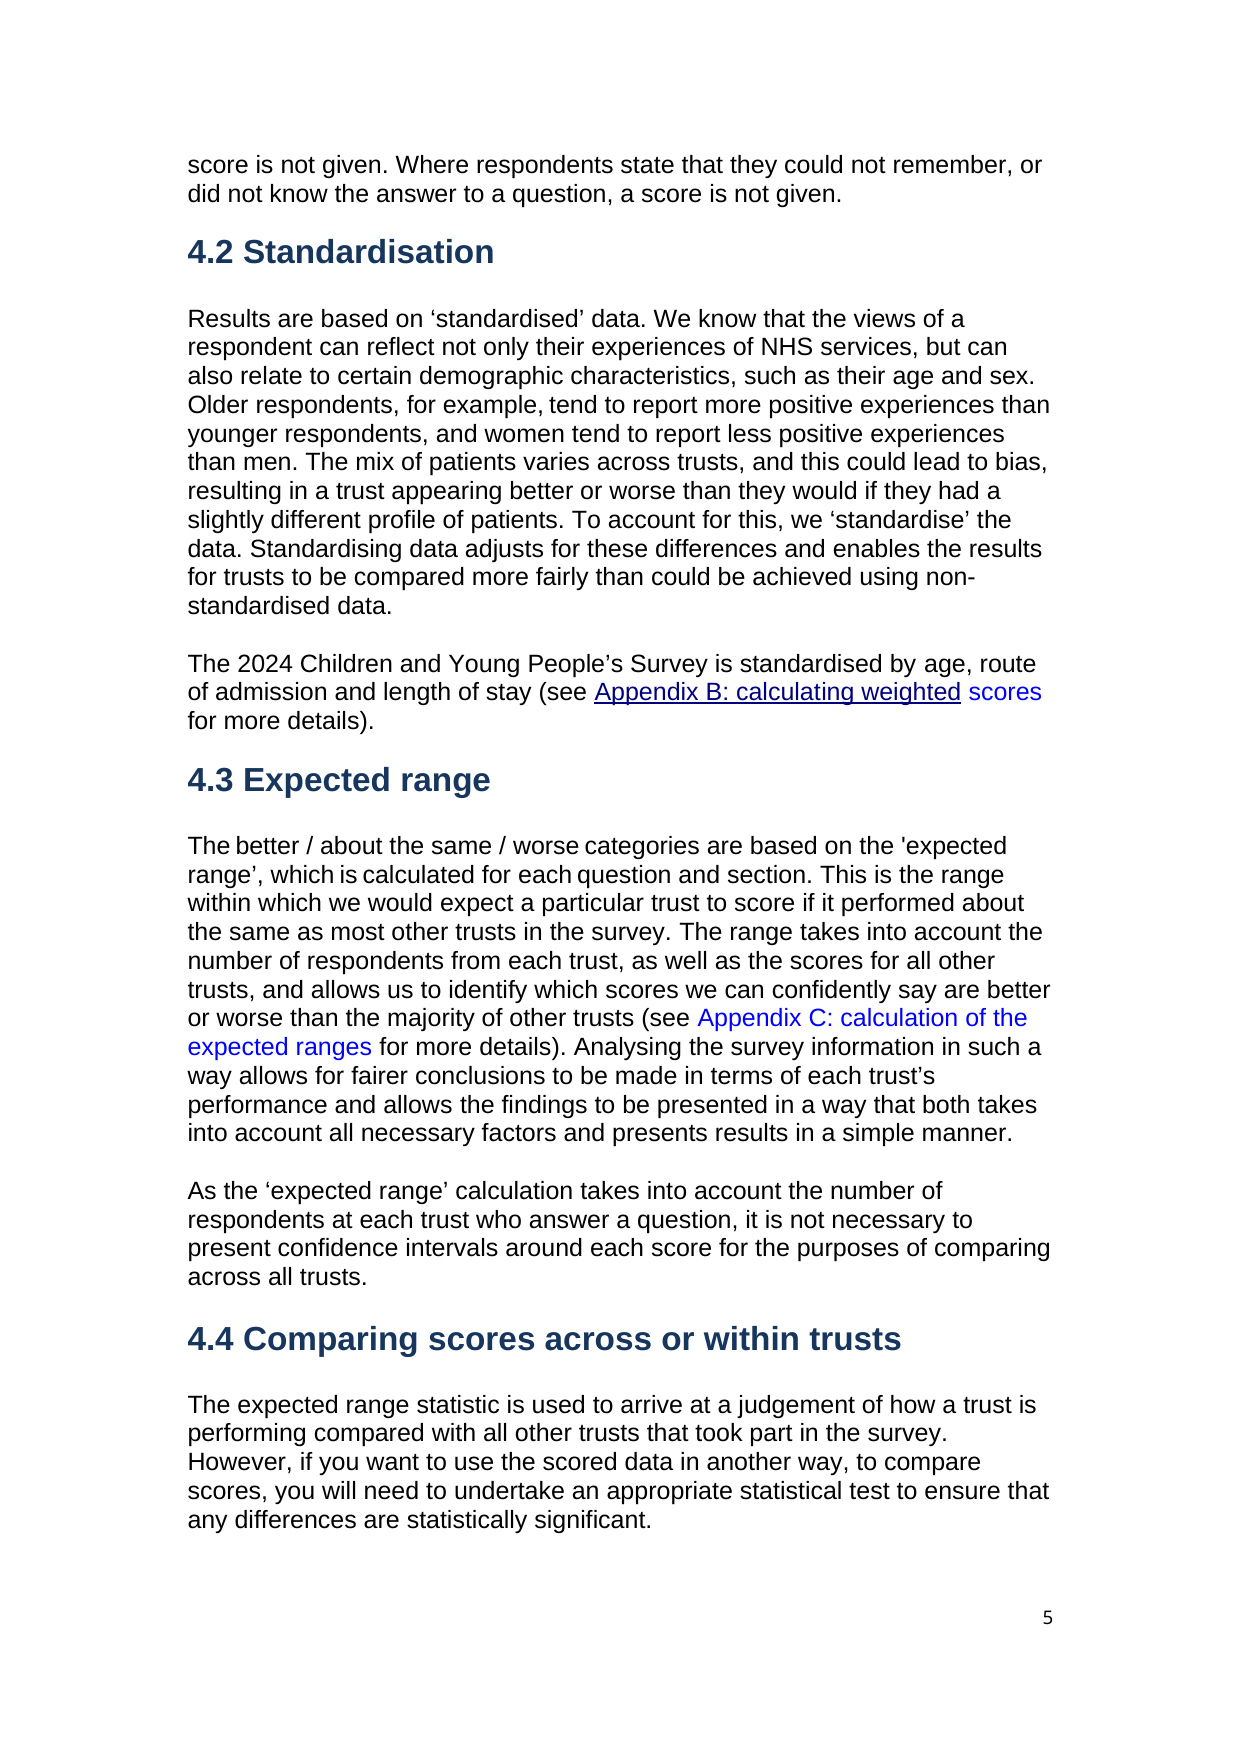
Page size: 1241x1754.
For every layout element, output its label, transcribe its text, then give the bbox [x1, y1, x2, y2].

text The better / about the same / worse categories are based on the 'expected range’, which is calculated for each question and section. This is the range within which we would expect a particular trust to score if it performed about the same as most other trusts in the survey. The range takes into account the number of respondents from each trust, as well as the scores for all other trusts, and allows us to identify which scores we can confidently say are better or worse than the majority of other trusts (see Appendix C: calculation of the expected ranges for more details). Analysing the survey information in such a way allows for fairer conclusions to be made in terms of each trust’s performance and allows the findings to be presented in a way that both takes into account all necessary factors and presents results in a simple manner. [187, 831, 1053, 1147]
subtitle 4.3 Expected range [187, 760, 1053, 798]
text Results are based on ‘standardised’ data. We know that the views of a respondent can reflect not only their experiences of NHS services, but can also relate to certain demographic characteristics, such as their age and sex. Older respondents, for example, tend to report more positive experiences than younger respondents, and women tend to report less positive experiences than men. The mix of patients varies across trusts, and this could lead to bias, resulting in a trust appearing better or worse than they would if they had a slightly different profile of patients. To account for this, we ‘standardise’ the data. Standardising data adjusts for these differences and enables the results for trusts to be compared more fairly than could be achieved using non-standardised data. [187, 303, 1053, 620]
text score is not given. Where respondents state that they could not remember, or did not know the answer to a question, a score is not given. [187, 150, 1053, 207]
text The 2024 Children and Young People’s Survey is standardised by age, route of admission and length of stay (see Appendix B: calculating weighted scores for more details). [187, 648, 1053, 735]
text The expected range statistic is used to arrive at a judgement of how a trust is performing compared with all other trusts that took part in the survey. However, if you want to use the scored data in another way, to compare scores, you will need to undertake an appropriate statistical test to ensure that any differences are statistically significant. [187, 1390, 1053, 1533]
text As the ‘expected range’ calculation takes into account the number of respondents at each trust who answer a question, it is not necessary to present confidence intervals around each score for the purposes of comparing across all trusts. [187, 1176, 1053, 1291]
subtitle 4.4 Comparing scores across or within trusts [187, 1319, 1053, 1357]
subtitle 4.2 Standardisation [187, 232, 1053, 271]
